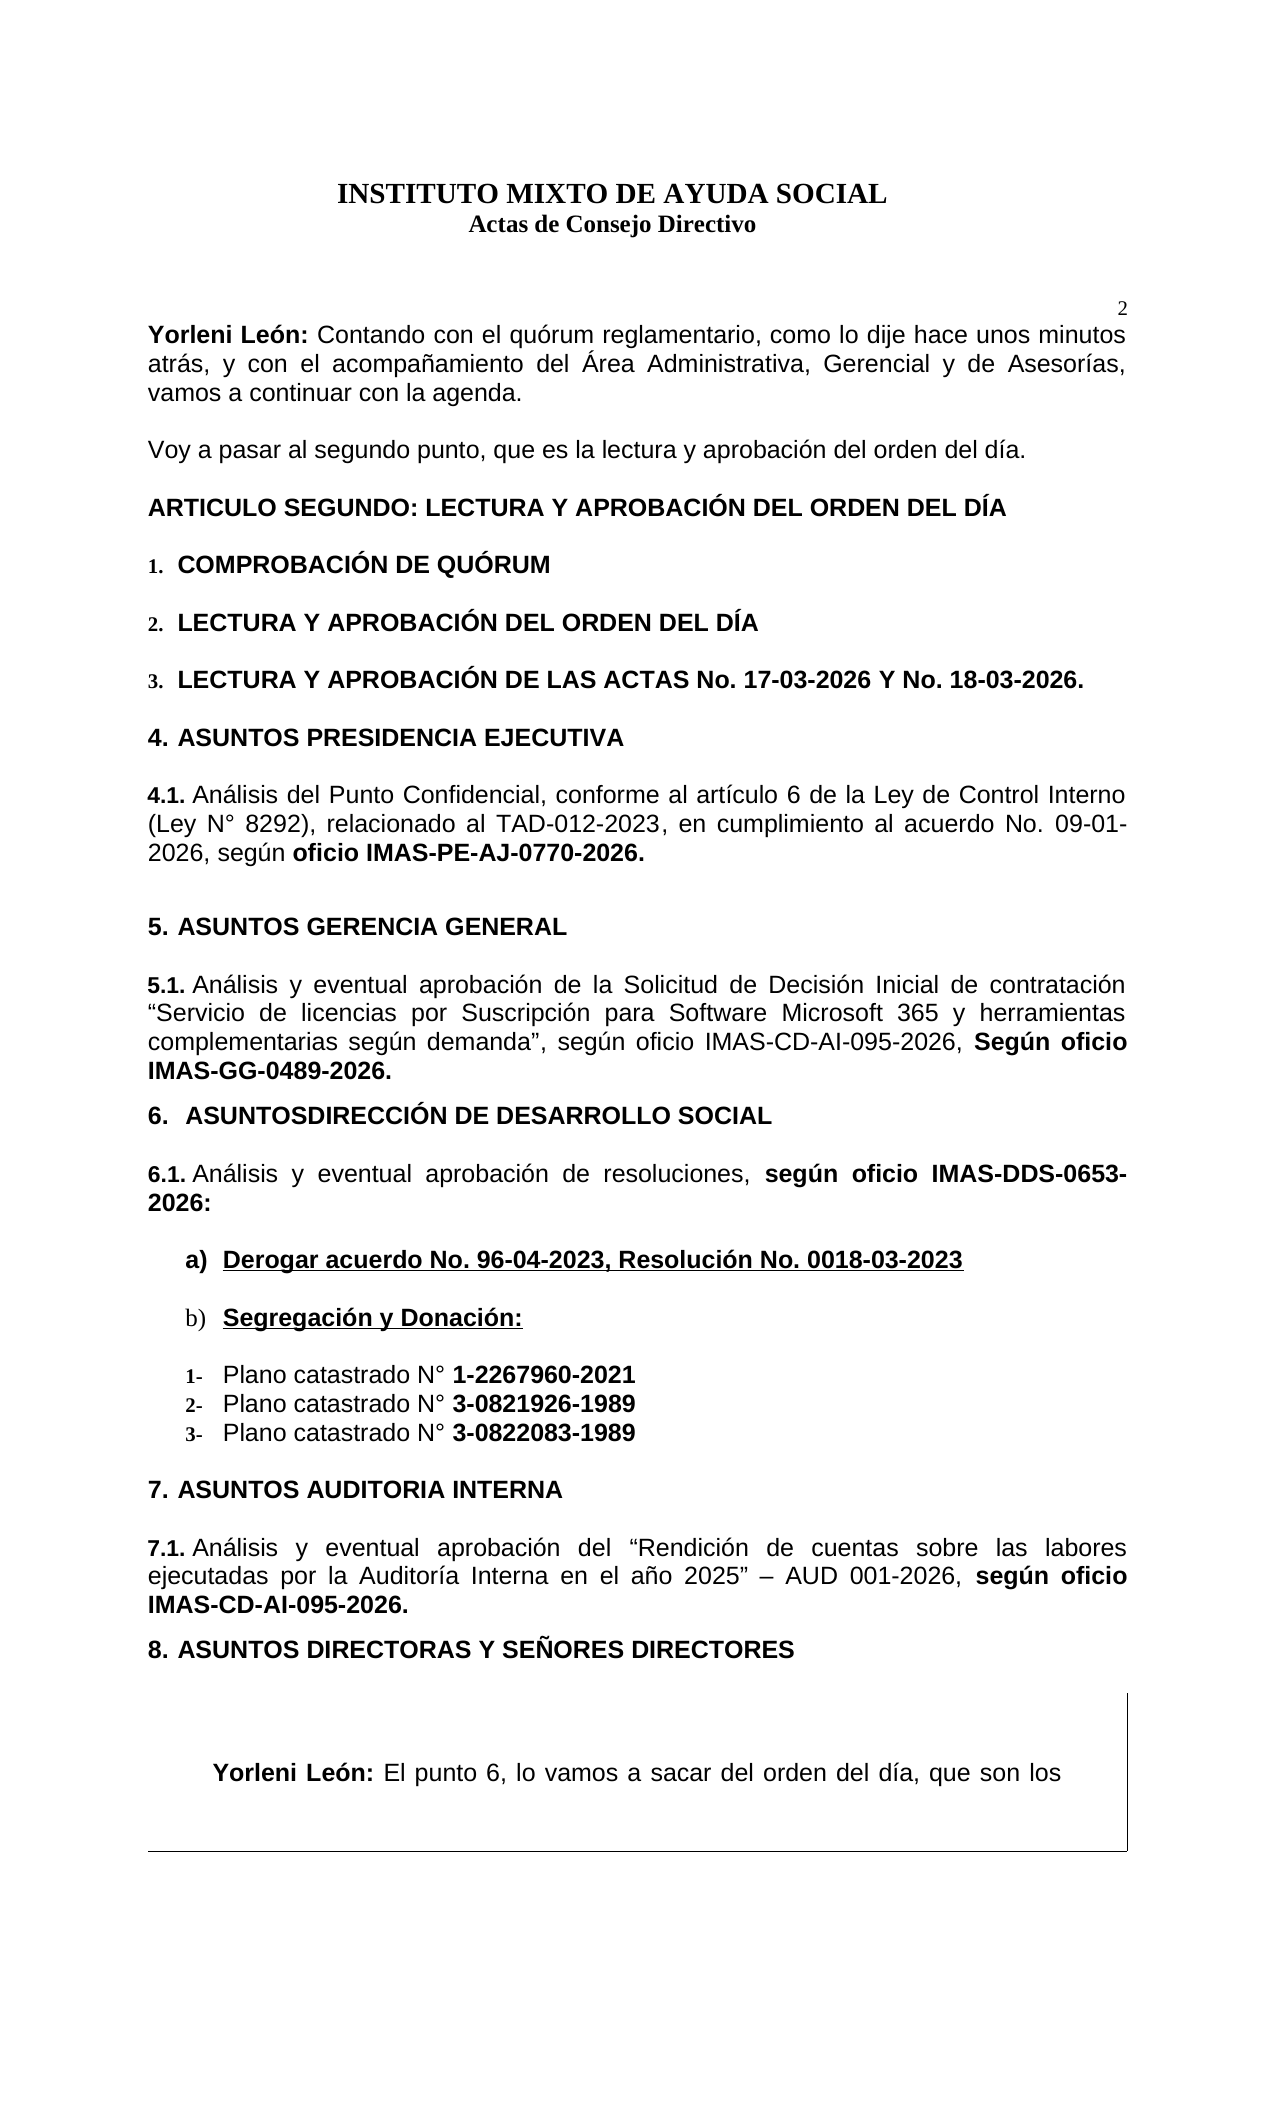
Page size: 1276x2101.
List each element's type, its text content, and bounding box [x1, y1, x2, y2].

text Yorleni León: El punto 6, lo vamos a sacar del orden del día, que son los [148, 1693, 1127, 1851]
list Análisis y eventual aprobación de resoluciones, según oficio IMAS-DDS-0653-2026: [148, 1159, 1127, 1216]
text Voy a pasar al segundo punto, que es la lectura y aprobación del orden del día. [148, 435, 1127, 464]
text Yorleni León: Contando con el quórum reglamentario, como lo dije hace unos minutos atrás, y con el acompañamiento del Área Administrativa, Gerencial y de Asesorías, vamos a continuar con la agenda. [148, 320, 1127, 407]
text ARTICULO SEGUNDO: LECTURA Y APROBACIÓN DEL ORDEN DEL DÍA [148, 493, 1127, 522]
list Segregación y Donación: [185, 1302, 1127, 1331]
list ASUNTOS PRESIDENCIA EJECUTIVA [148, 723, 1127, 752]
list Plano catastrado N° 1-2267960-2021 [185, 1360, 1127, 1389]
list ASUNTOSDIRECCIÓN DE DESARROLLO SOCIAL [148, 1101, 1127, 1130]
list ASUNTOS DIRECTORAS Y SEÑORES DIRECTORES [148, 1636, 1127, 1664]
list COMPROBACIÓN DE QUÓRUM [148, 550, 1127, 579]
list Derogar acuerdo No. 96-04-2023, Resolución No. 0018-03-2023 [185, 1245, 1127, 1274]
list Análisis del Punto Confidencial, conforme al artículo 6 de la Ley de Control Interno (Ley N° 8292), relacionado al TAD-012-2023, en cumplimiento al acuerdo No. 09-01-2026, según oficio IMAS-PE-AJ-0770-2026. [147, 780, 1127, 867]
list Plano catastrado N° 3-0822083-1989 [185, 1418, 1127, 1446]
list LECTURA Y APROBACIÓN DEL ORDEN DEL DÍA [148, 608, 1127, 637]
list Análisis y eventual aprobación de la Solicitud de Decisión Inicial de contratación “Servicio de licencias por Suscripción para Software Microsoft 365 y herramientas complementarias según demanda”, según oficio IMAS-CD-AI-095-2026, Según oficio IMAS-GG-0489-2026. [147, 969, 1127, 1084]
list ASUNTOS GERENCIA GENERAL [148, 912, 1127, 941]
list LECTURA Y APROBACIÓN DE LAS ACTAS No. 17-03-2026 Y No. 18-03-2026. [148, 665, 1127, 694]
list ASUNTOS AUDITORIA INTERNA [148, 1475, 1127, 1504]
list Análisis y eventual aprobación del “Rendición de cuentas sobre las labores ejecutadas por la Auditoría Interna en el año 2025” – AUD 001-2026, según oficio IMAS-CD-AI-095-2026. [147, 1533, 1127, 1619]
list Plano catastrado N° 3-0821926-1989 [185, 1389, 1127, 1418]
